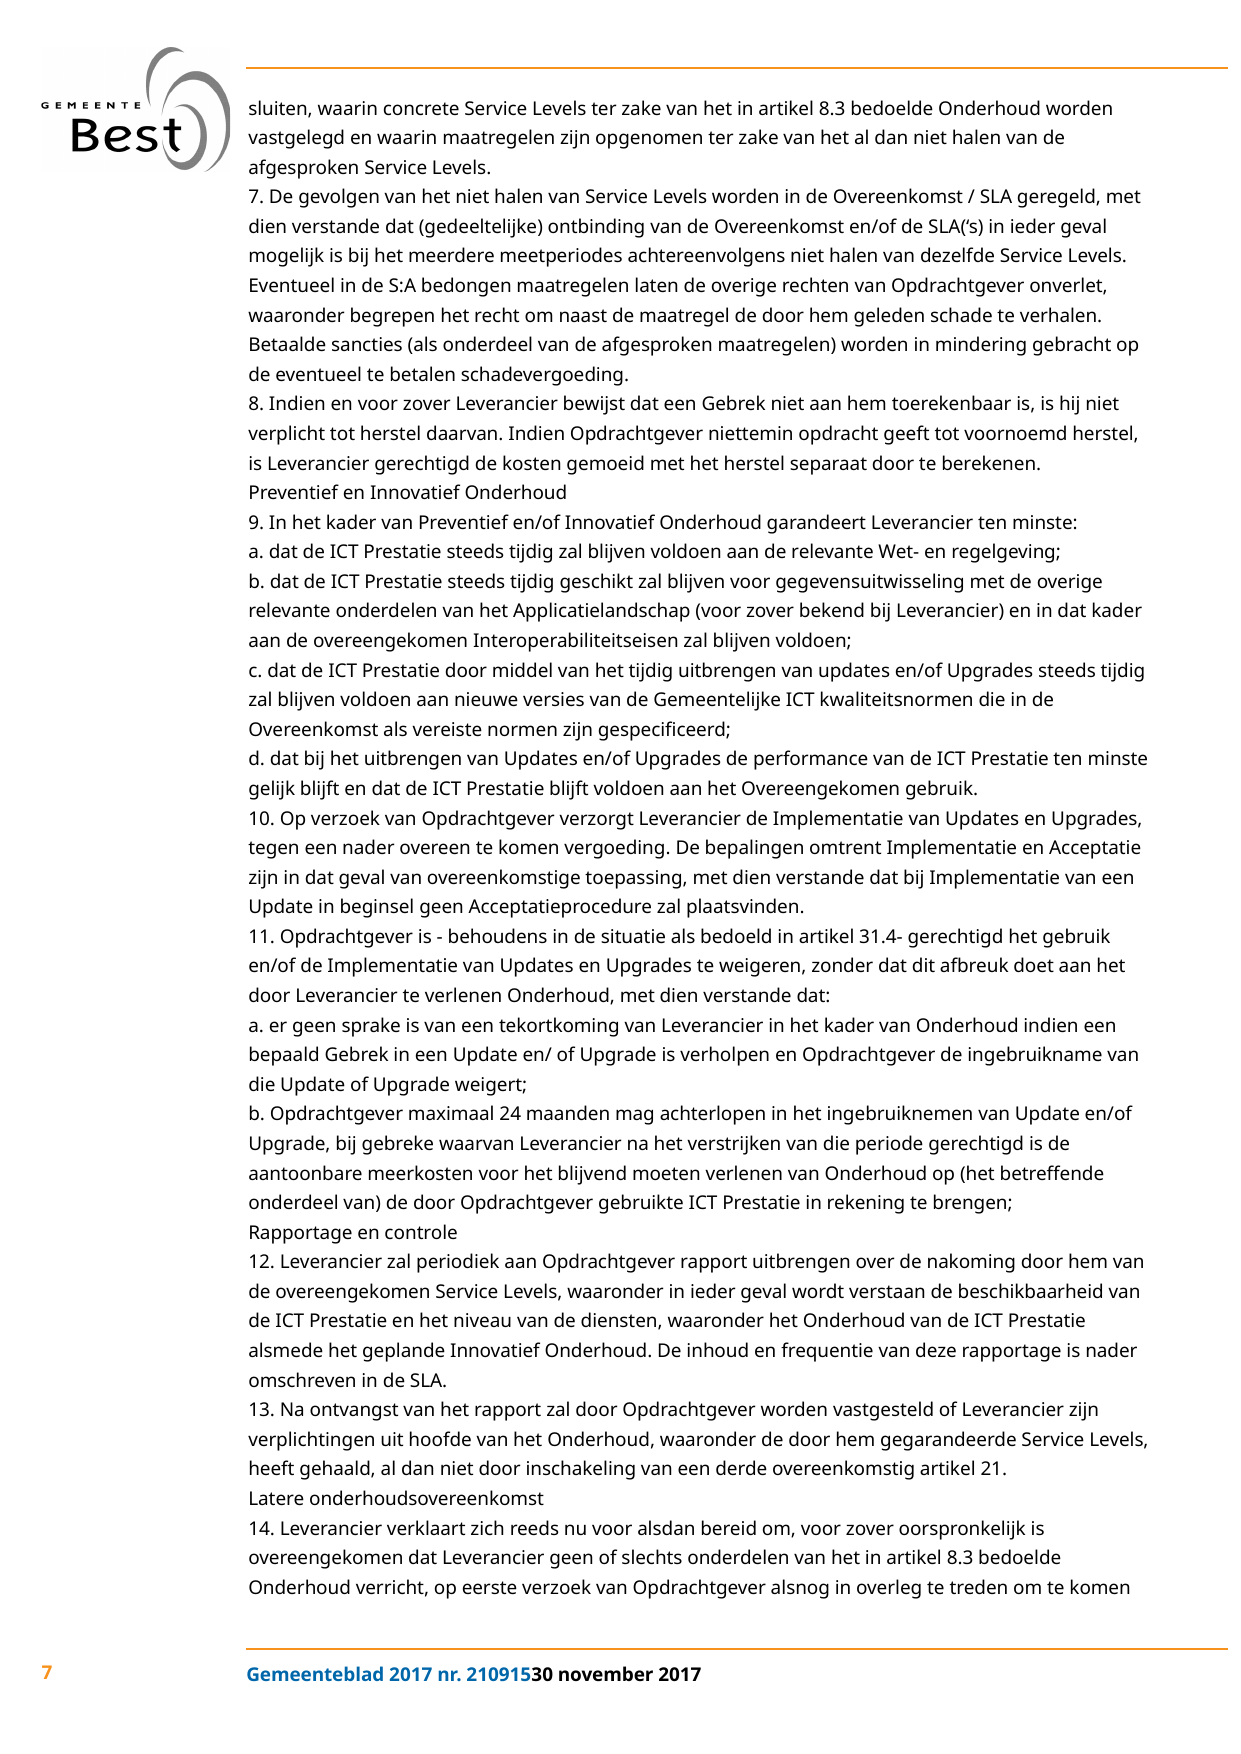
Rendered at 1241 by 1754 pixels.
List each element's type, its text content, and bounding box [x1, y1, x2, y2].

text a. er geen sprake is van een tekortkoming van Leverancier in het kader van Onderhoud indien een bepaald Gebrek in een Update en/ of Upgrade is verholpen en Opdrachtgever de ingebruikname van die Update of Upgrade weigert; [248, 1012, 1152, 1097]
text 8. Indien en voor zover Leverancier bewijst dat een Gebrek niet aan hem toerekenbaar is, is hij niet verplicht tot herstel daarvan. Indien Opdrachtgever niettemin opdracht geeft tot voornoemd herstel, is Leverancier gerechtigd de kosten gemoeid met het herstel separaat door te berekenen. [248, 391, 1152, 476]
text b. Opdrachtgever maximaal 24 maanden mag achterlopen in het ingebruiknemen van Update en/of Upgrade, bij gebreke waarvan Leverancier na het verstrijken van die periode gerechtigd is de aantoonbare meerkosten voor het blijvend moeten verlenen van Onderhoud op (het betreffende onderdeel van) de door Opdrachtgever gebruikte ICT Prestatie in rekening te brengen; [248, 1101, 1152, 1215]
text Latere onderhoudsovereenkomst [248, 1485, 1152, 1511]
text 11. Opdrachtgever is - behoudens in de situatie als bedoeld in artikel 31.4- gerechtigd het gebruik en/of de Implementatie van Updates en Upgrades te weigeren, zonder dat dit afbreuk doet aan het door Leverancier te verlenen Onderhoud, met dien verstande dat: [248, 923, 1152, 1008]
text b. dat de ICT Prestatie steeds tijdig geschikt zal blijven voor gegevensuitwisseling met de overige relevante onderdelen van het Applicatielandschap (voor zover bekend bij Leverancier) en in dat kader aan de overeengekomen Interoperabiliteitseisen zal blijven voldoen; [248, 568, 1152, 653]
text d. dat bij het uitbrengen van Updates en/of Upgrades de performance van de ICT Prestatie ten minste gelijk blijft en dat de ICT Prestatie blijft voldoen aan het Overeengekomen gebruik. [248, 746, 1152, 801]
text 13. Na ontvangst van het rapport zal door Opdrachtgever worden vastgesteld of Leverancier zijn verplichtingen uit hoofde van het Onderhoud, waaronder de door hem gegarandeerde Service Levels, heeft gehaald, al dan niet door inschakeling van een derde overeenkomstig artikel 21. [248, 1396, 1152, 1481]
text 14. Leverancier verklaart zich reeds nu voor alsdan bereid om, voor zover oorspronkelijk is overeengekomen dat Leverancier geen of slechts onderdelen van het in artikel 8.3 bedoelde Onderhoud verricht, op eerste verzoek van Opdrachtgever alsnog in overleg te treden om te komen [248, 1515, 1152, 1600]
text a. dat de ICT Prestatie steeds tijdig zal blijven voldoen aan de relevante Wet- en regelgeving; [248, 538, 1152, 564]
text Rapportage en controle [248, 1219, 1152, 1245]
text 12. Leverancier zal periodiek aan Opdrachtgever rapport uitbrengen over de nakoming door hem van de overeengekomen Service Levels, waaronder in ieder geval wordt verstaan de beschikbaarheid van de ICT Prestatie en het niveau van de diensten, waaronder het Onderhoud van de ICT Prestatie alsmede het geplande Innovatief Onderhoud. De inhoud en frequentie van deze rapportage is nader omschreven in de SLA. [248, 1248, 1152, 1393]
text Preventief en Innovatief Onderhoud [248, 479, 1152, 505]
text 10. Op verzoek van Opdrachtgever verzorgt Leverancier de Implementatie van Updates en Upgrades, tegen een nader overeen te komen vergoeding. De bepalingen omtrent Implementatie en Acceptatie zijn in dat geval van overeenkomstige toepassing, met dien verstande dat bij Implementatie van een Update in beginsel geen Acceptatieprocedure zal plaatsvinden. [248, 805, 1152, 919]
picture [41, 47, 231, 172]
text 9. In het kader van Preventief en/of Innovatief Onderhoud garandeert Leverancier ten minste: [248, 509, 1152, 535]
text c. dat de ICT Prestatie door middel van het tijdig uitbrengen van updates en/of Upgrades steeds tijdig zal blijven voldoen aan nieuwe versies van de Gemeentelijke ICT kwaliteitsnormen die in de Overeenkomst als vereiste normen zijn gespecificeerd; [248, 657, 1152, 742]
text sluiten, waarin concrete Service Levels ter zake van het in artikel 8.3 bedoelde Onderhoud worden vastgelegd en waarin maatregelen zijn opgenomen ter zake van het al dan niet halen van de afgesproken Service Levels. [248, 95, 1152, 180]
text 7. De gevolgen van het niet halen van Service Levels worden in de Overeenkomst / SLA geregeld, met dien verstande dat (gedeeltelijke) ontbinding van de Overeenkomst en/of de SLA(‘s) in ieder geval mogelijk is bij het meerdere meetperiodes achtereenvolgens niet halen van dezelfde Service Levels. Eventueel in de S:A bedongen maatregelen laten de overige rechten van Opdrachtgever onverlet, waaronder begrepen het recht om naast de maatregel de door hem geleden schade te verhalen. Betaalde sancties (als onderdeel van de afgesproken maatregelen) worden in mindering gebracht op de eventueel te betalen schadevergoeding. [248, 183, 1152, 387]
